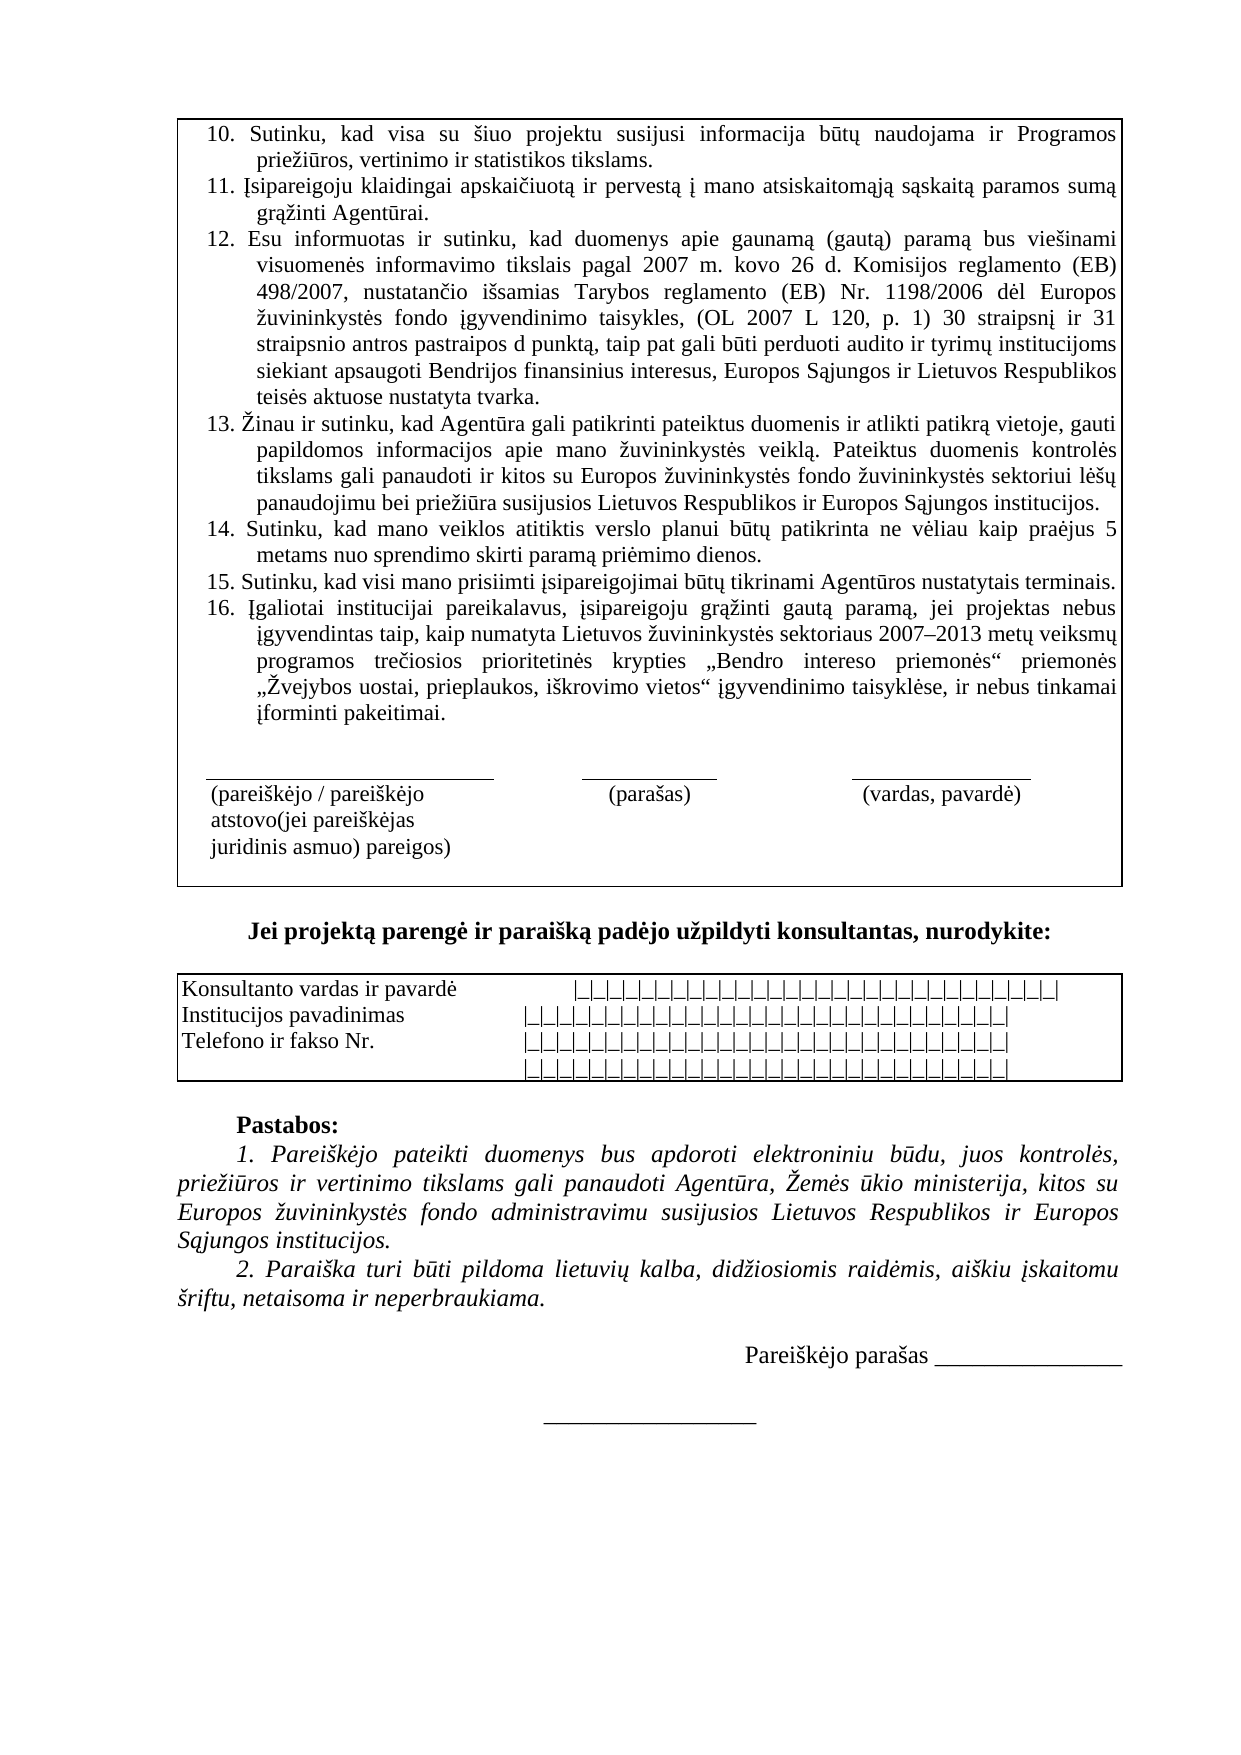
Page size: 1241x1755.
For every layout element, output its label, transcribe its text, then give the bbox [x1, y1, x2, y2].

table_cell [717, 779, 852, 859]
table_cell [494, 779, 582, 859]
table_cell Institucijos pavadinimas [178, 1001, 519, 1028]
table_cell [494, 752, 582, 778]
table_cell [852, 752, 1031, 778]
table_cell (vardas, pavardė) [852, 780, 1031, 859]
table_cell [178, 752, 206, 778]
table_cell |_|_|_|_|_|_|_|_|_|_|_|_|_|_|_|_|_|_|_|_|_|_|_|_|_|_|_|_|_|_| [519, 1028, 1121, 1054]
table_cell [582, 752, 717, 778]
table_cell [206, 752, 494, 778]
text Jei projektą parengė ir paraišką padėjo užpildyti konsultantas, nurodykite: [177, 916, 1122, 944]
table_cell [717, 752, 852, 778]
table_cell [178, 859, 1121, 886]
table_cell [1031, 752, 1121, 778]
text _________________ [177, 1398, 1122, 1427]
table_cell (parašas) [582, 780, 717, 859]
text 2. Paraiška turi būti pildoma lietuvių kalba, didžiosiomis raidėmis, aiškiu įskaitomu šriftu, netaisoma ir neperbraukiama. [177, 1254, 1122, 1312]
table_cell [178, 1054, 519, 1080]
table_cell |_|_|_|_|_|_|_|_|_|_|_|_|_|_|_|_|_|_|_|_|_|_|_|_|_|_|_|_|_|_| [519, 1054, 1121, 1080]
table_header 10. Sutinku, kad visa su šiuo projektu susijusi informacija būtų naudojama ir Programos priežiūros, vertinimo ir statistikos tikslams. 11. Įsipareigoju klaidingai apskaičiuotą ir pervestą į mano atsiskaitomąją sąskaitą paramos sumą grąžinti Agentūrai. 12. Esu informuotas ir sutinku, kad duomenys apie gaunamą (gautą) paramą bus viešinami visuomenės informavimo tikslais pagal 2007 m. kovo 26 d. Komisijos reglamento (EB) 498/2007, nustatančio išsamias Tarybos reglamento (EB) Nr. 1198/2006 dėl Europos žuvininkystės fondo įgyvendinimo taisykles, (OL 2007 L 120, p. 1) 30 straipsnį ir 31 straipsnio antros pastraipos d punktą, taip pat gali būti perduoti audito ir tyrimų institucijoms siekiant apsaugoti Bendrijos finansinius interesus, Europos Sąjungos ir Lietuvos Respublikos teisės aktuose nustatyta tvarka. 13. Žinau ir sutinku, kad Agentūra gali patikrinti pateiktus duomenis ir atlikti patikrą vietoje, gauti papildomos informacijos apie mano žuvininkystės veiklą. Pateiktus duomenis kontrolės tikslams gali panaudoti ir kitos su Europos žuvininkystės fondo žuvininkystės sektoriui lėšų panaudojimu bei priežiūra susijusios Lietuvos Respublikos ir Europos Sąjungos institucijos. 14. Sutinku, kad mano veiklos atitiktis verslo planui būtų patikrinta ne vėliau kaip praėjus 5 metams nuo sprendimo skirti paramą priėmimo dienos. 15. Sutinku, kad visi mano prisiimti įsipareigojimai būtų tikrinami Agentūros nustatytais terminais. 16. Įgaliotai institucijai pareikalavus, įsipareigoju grąžinti gautą paramą, jei projektas nebus įgyvendintas taip, kaip numatyta Lietuvos žuvininkystės sektoriaus 2007–2013 metų veiksmų programos trečiosios prioritetinės krypties „Bendro intereso priemonės“ priemonės „Žvejybos uostai, prieplaukos, iškrovimo vietos“ įgyvendinimo taisyklėse, ir nebus tinkamai įforminti pakeitimai. [178, 120, 1121, 752]
table_cell (pareiškėjo / pareiškėjo atstovo(jei pareiškėjas juridinis asmuo) pareigos) [206, 780, 494, 859]
table_cell |_|_|_|_|_|_|_|_|_|_|_|_|_|_|_|_|_|_|_|_|_|_|_|_|_|_|_|_|_|_| [519, 1001, 1121, 1028]
text Pareiškėjo parašas _______________ [177, 1341, 1122, 1369]
text Pastabos: [177, 1111, 1122, 1139]
table_header |_|_|_|_|_|_|_|_|_|_|_|_|_|_|_|_|_|_|_|_|_|_|_|_|_|_|_|_|_|_| [569, 975, 1121, 1001]
table_cell [1031, 779, 1121, 859]
table_header Konsultanto vardas ir pavardė [178, 975, 569, 1001]
text 1. Pareiškėjo pateikti duomenys bus apdoroti elektroniniu būdu, juos kontrolės, priežiūros ir vertinimo tikslams gali panaudoti Agentūra, Žemės ūkio ministerija, kitos su Europos žuvininkystės fondo administravimu susijusios Lietuvos Respublikos ir Europos Sąjungos institucijos. [177, 1139, 1122, 1254]
table_cell [178, 779, 206, 859]
table_cell Telefono ir fakso Nr. [178, 1028, 519, 1054]
